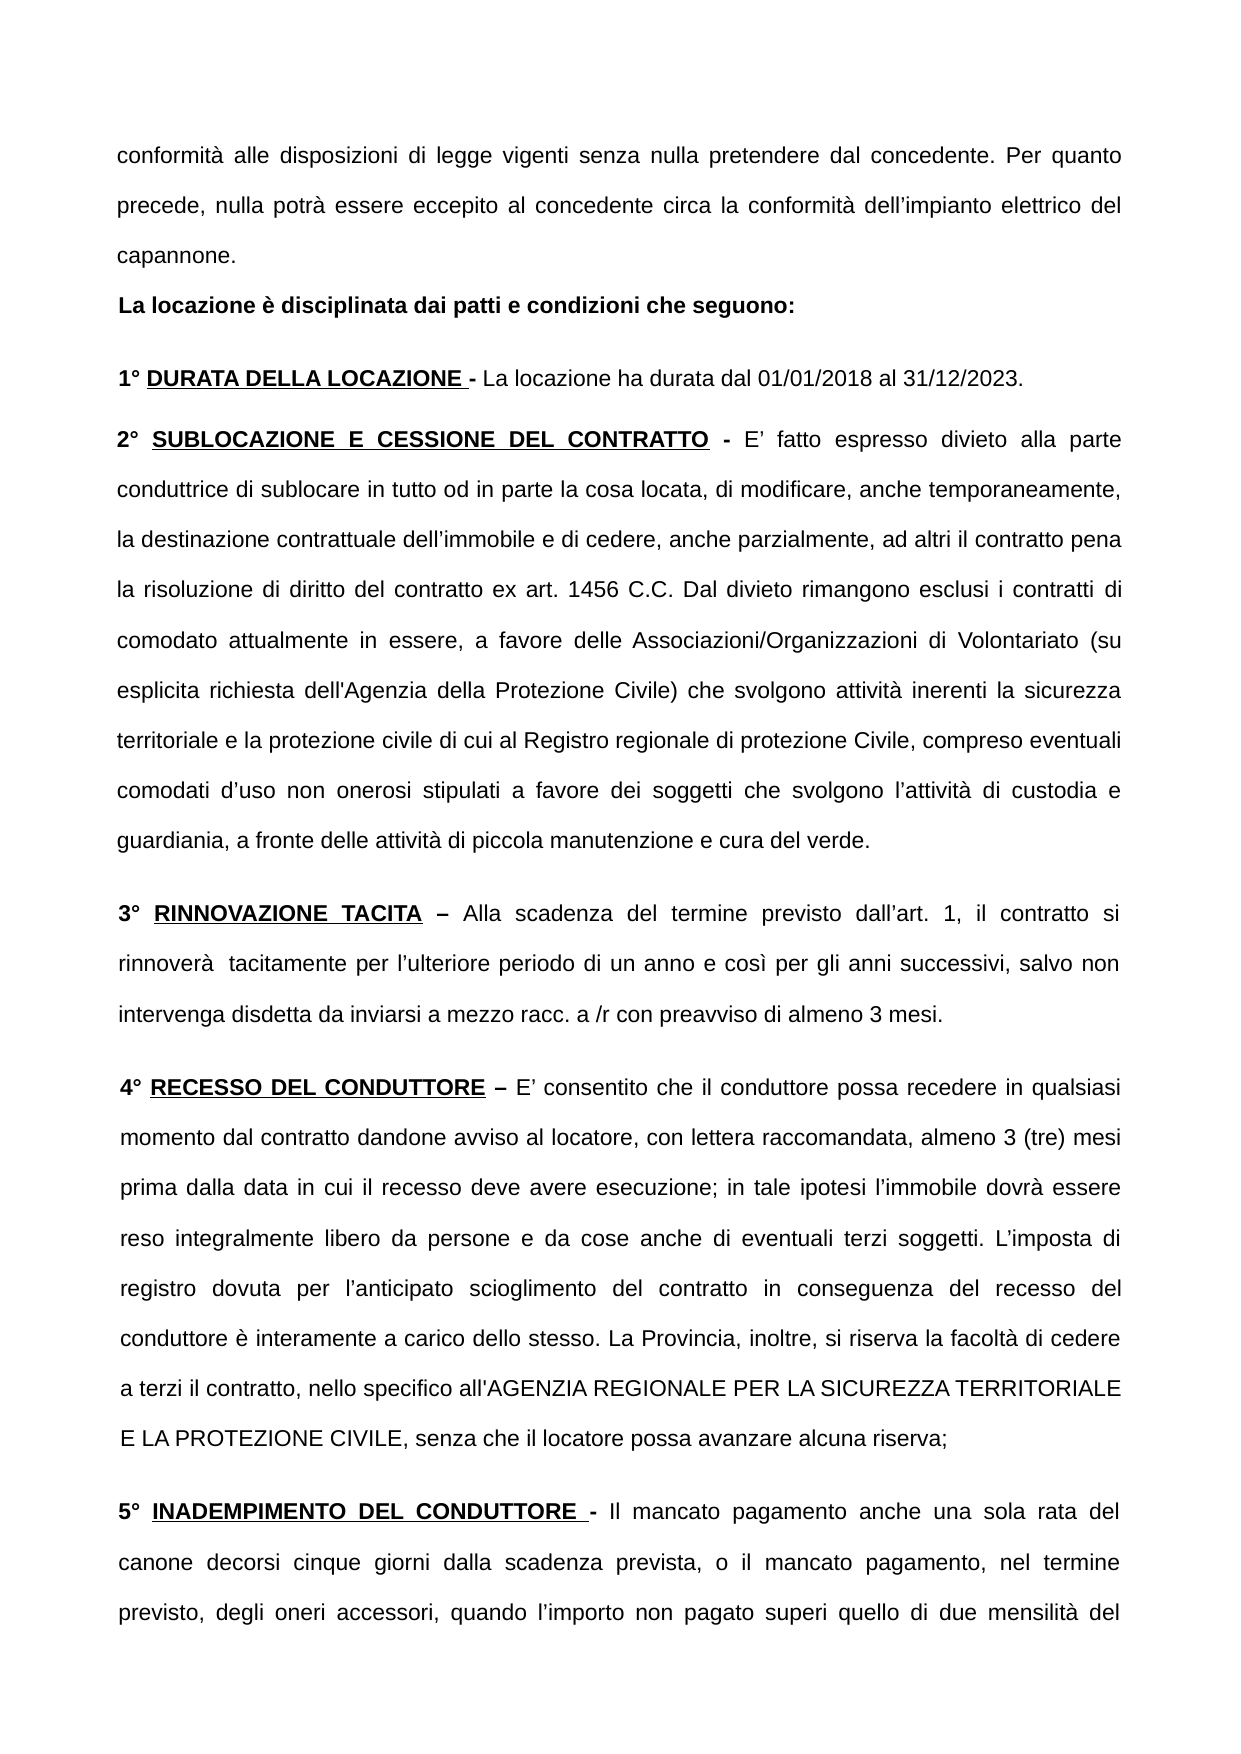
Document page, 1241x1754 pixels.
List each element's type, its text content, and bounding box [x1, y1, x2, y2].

text 5° INADEMPIMENTO DEL CONDUTTORE - Il mancato pagamento anche una sola rata del canone decorsi cinque giorni dalla scadenza prevista, o il mancato pagamento, nel termine previsto, degli oneri accessori, quando l’importo non pagato superi quello di due mensilità del [118, 1474, 1121, 1625]
text 3° RINNOVAZIONE TACITA – Alla scadenza del termine previsto dall’art. 1, il contratto si rinnoverà tacitamente per l’ulteriore periodo di un anno e così per gli anni successivi, salvo non intervenga disdetta da inviarsi a mezzo racc. a /r con preavviso di almeno 3 mesi. [118, 877, 1121, 1027]
text 1° DURATA DELLA LOCAZIONE - La locazione ha durata dal 01/01/2018 al 31/12/2023. [118, 365, 1122, 391]
text La locazione è disciplinata dai patti e condizioni che seguono: [118, 292, 1122, 318]
text 4° RECESSO DEL CONDUTTORE – E’ consentito che il conduttore possa recedere in qualsiasi momento dal contratto dandone avviso al locatore, con lettera raccomandata, almeno 3 (tre) mesi prima dalla data in cui il recesso deve avere esecuzione; in tale ipotesi l’immobile dovrà essere reso integralmente libero da persone e da cose anche di eventuali terzi soggetti. L’imposta di registro dovuta per l’anticipato scioglimento del contratto in conseguenza del recesso del conduttore è interamente a carico dello stesso. La Provincia, inoltre, si riserva la facoltà di cedere a terzi il contratto, nello specifico all'AGENZIA REGIONALE PER LA SICUREZZA TERRITORIALE E LA PROTEZIONE CIVILE, senza che il locatore possa avanzare alcuna riserva; [120, 1050, 1122, 1452]
text 2° SUBLOCAZIONE E CESSIONE DEL CONTRATTO - E’ fatto espresso divieto alla parte conduttrice di sublocare in tutto od in parte la cosa locata, di modificare, anche temporaneamente, la destinazione contrattuale dell’immobile e di cedere, anche parzialmente, ad altri il contratto pena la risoluzione di diritto del contratto ex art. 1456 C.C. Dal divieto rimangono esclusi i contratti di comodato attualmente in essere, a favore delle Associazioni/Organizzazioni di Volontariato (su esplicita richiesta dell'Agenzia della Protezione Civile) che svolgono attività inerenti la sicurezza territoriale e la protezione civile di cui al Registro regionale di protezione Civile, compreso eventuali comodati d’uso non onerosi stipulati a favore dei soggetti che svolgono l’attività di custodia e guardiania, a fronte delle attività di piccola manutenzione e cura del verde. [117, 402, 1122, 854]
text conformità alle disposizioni di legge vigenti senza nulla pretendere dal concedente. Per quanto precede, nulla potrà essere eccepito al concedente circa la conformità dell’impianto elettrico del capannone. [117, 118, 1122, 269]
